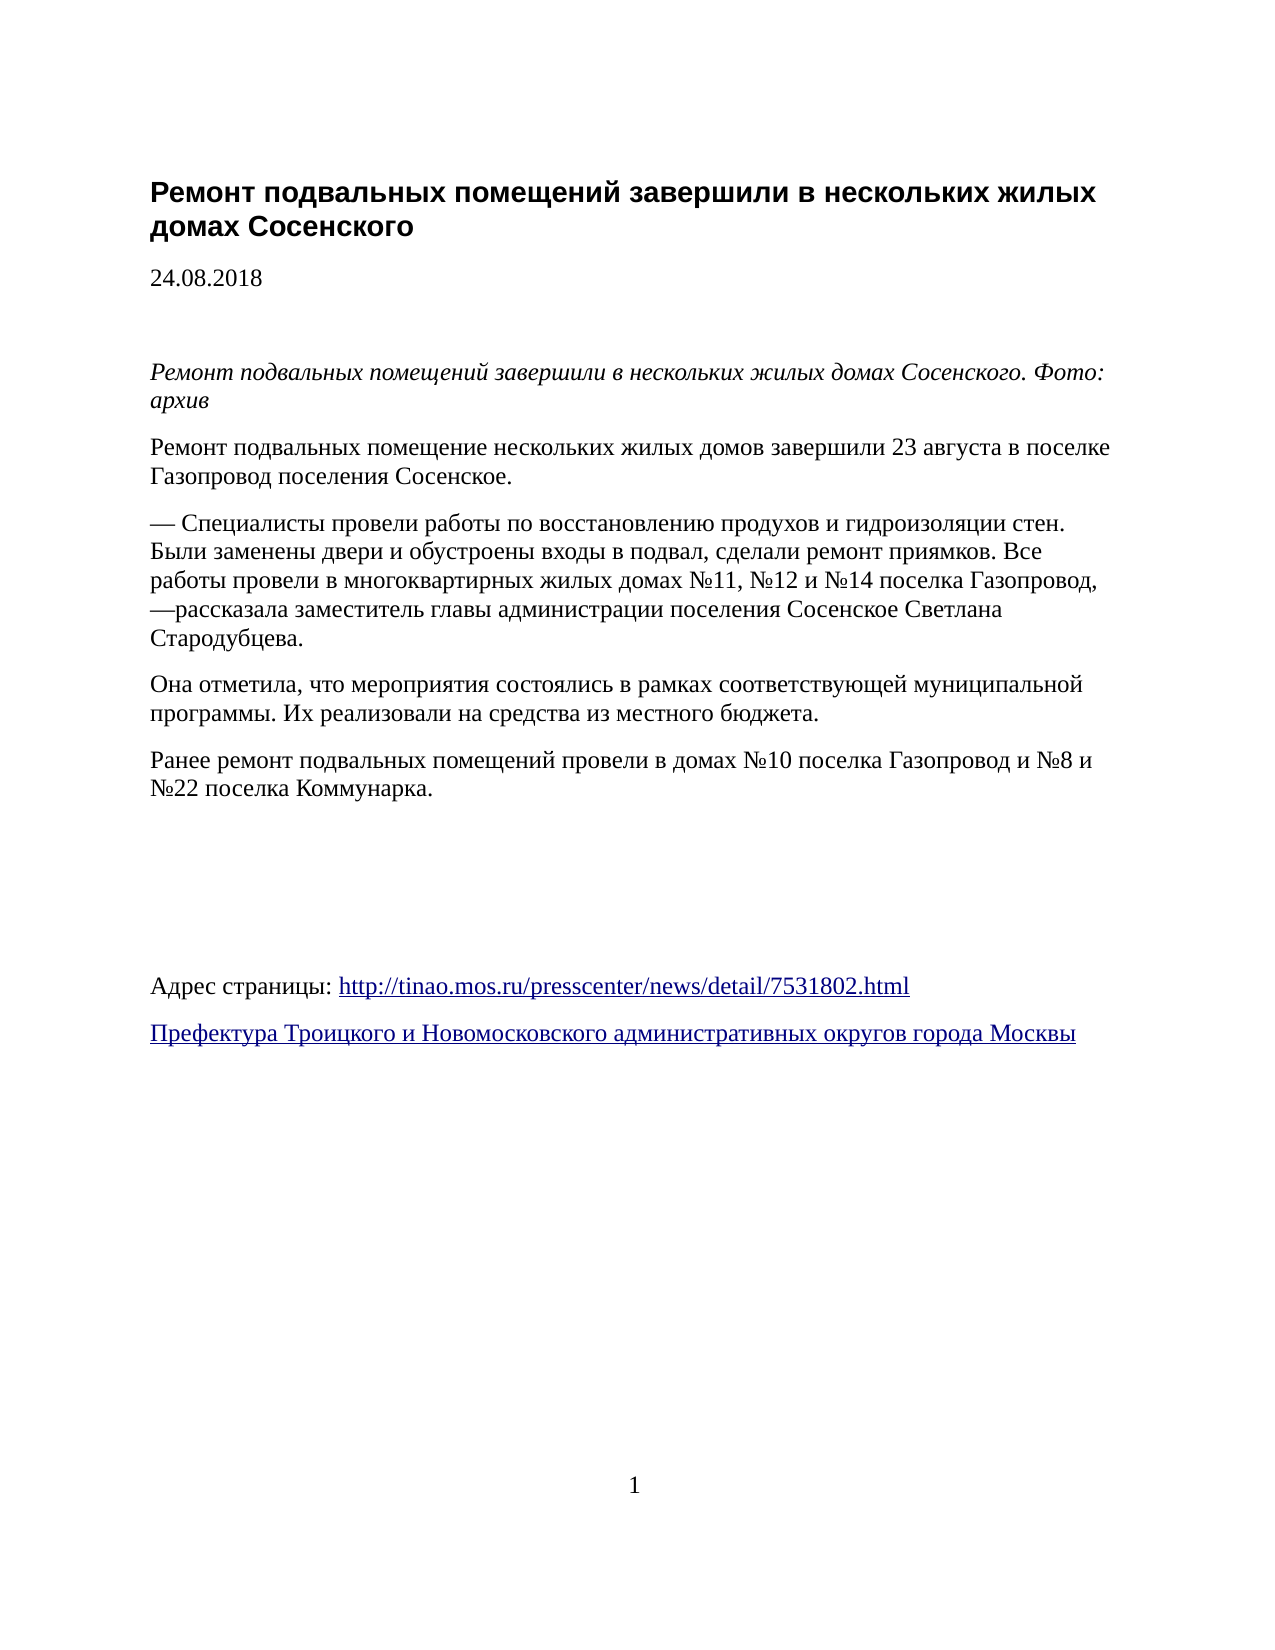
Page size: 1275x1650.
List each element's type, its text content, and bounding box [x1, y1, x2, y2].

text Адрес страницы: http://tinao.mos.ru/presscenter/news/detail/7531802.html [150, 971, 1125, 1000]
text Префектура Троицкого и Новомосковского административных округов города Москвы [150, 1018, 1125, 1046]
text Ремонт подвальных помещений завершили в нескольких жилых домах Сосенского. Фото: архив [150, 357, 1125, 414]
text Она отметила, что мероприятия состоялись в рамках соответствующей муниципальной программы. Их реализовали на средства из местного бюджета. [150, 669, 1125, 727]
text 24.08.2018 [150, 263, 1125, 292]
text — Специалисты провели работы по восстановлению продухов и гидроизоляции стен. Были заменены двери и обустроены входы в подвал, сделали ремонт приямков. Все работы провели в многоквартирных жилых домах №11, №12 и №14 поселка Газопровод, —рассказала заместитель главы администрации поселения Сосенское Светлана Стародубцева. [150, 508, 1125, 651]
text Ранее ремонт подвальных помещений провели в домах №10 поселка Газопровод и №8 и №22 поселка Коммунарка. [150, 745, 1125, 802]
text Ремонт подвальных помещение нескольких жилых домов завершили 23 августа в поселке Газопровод поселения Сосенское. [150, 432, 1125, 490]
subtitle Ремонт подвальных помещений завершили в нескольких жилых домах Сосенского [150, 175, 1125, 242]
